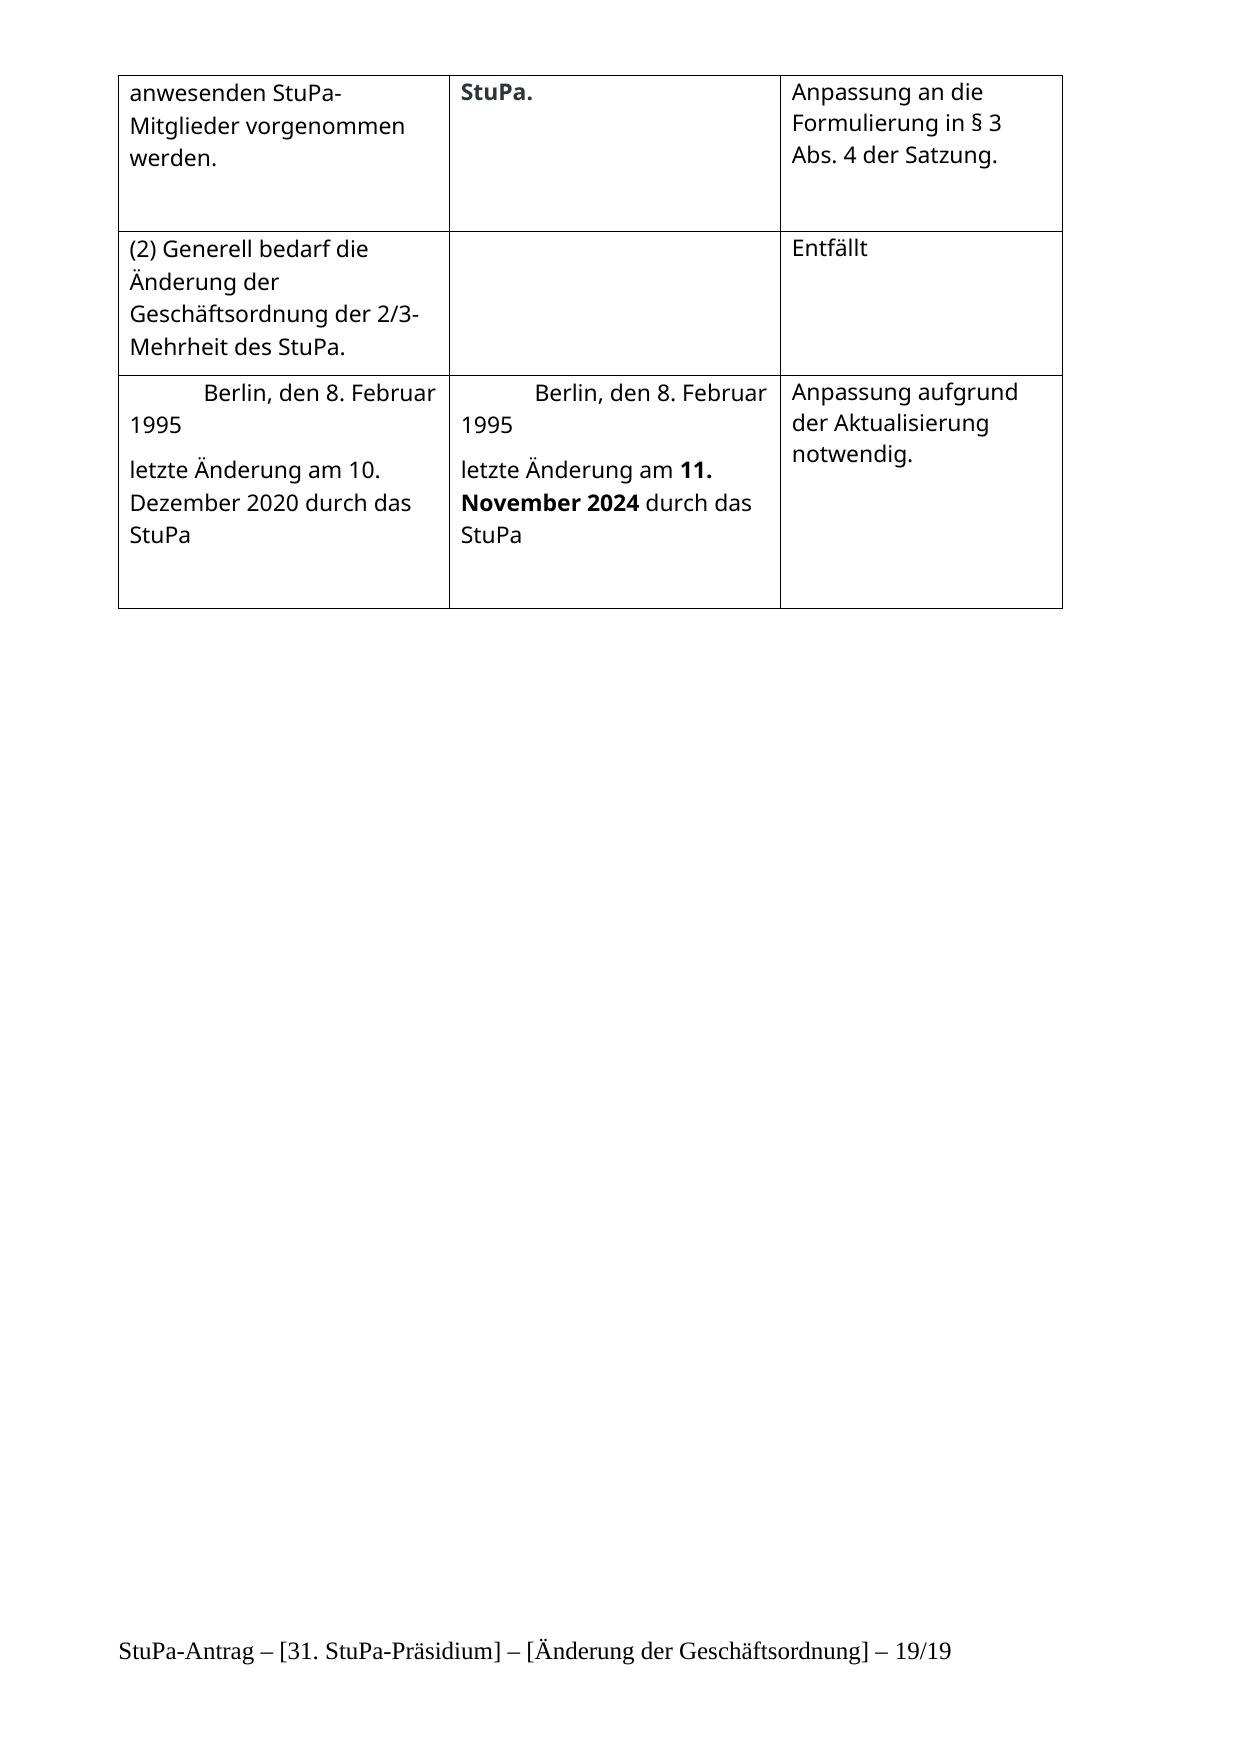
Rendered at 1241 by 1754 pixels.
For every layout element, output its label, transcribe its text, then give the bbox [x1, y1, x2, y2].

table_cell (2) Generell bedarf die Änderung der Geschäftsordnung der 2/3-Mehrheit des StuPa. [119, 232, 449, 374]
table_cell [450, 232, 780, 374]
table_cell Berlin, den 8. Februar 1995 letzte Änderung am 10. Dezember 2020 durch das StuPa [119, 376, 449, 608]
table_cell StuPa. [450, 76, 780, 231]
table_cell Anpassung aufgrund der Aktualisierung notwendig. [781, 376, 1062, 608]
table_cell anwesenden StuPa-Mitglieder vorgenommen werden. [119, 76, 449, 231]
table_cell Entfällt [781, 232, 1062, 374]
table_cell Anpassung an die Formulierung in § 3 Abs. 4 der Satzung. [781, 76, 1062, 231]
table_cell Berlin, den 8. Februar 1995 letzte Änderung am 11. November 2024 durch das StuPa [450, 376, 780, 608]
